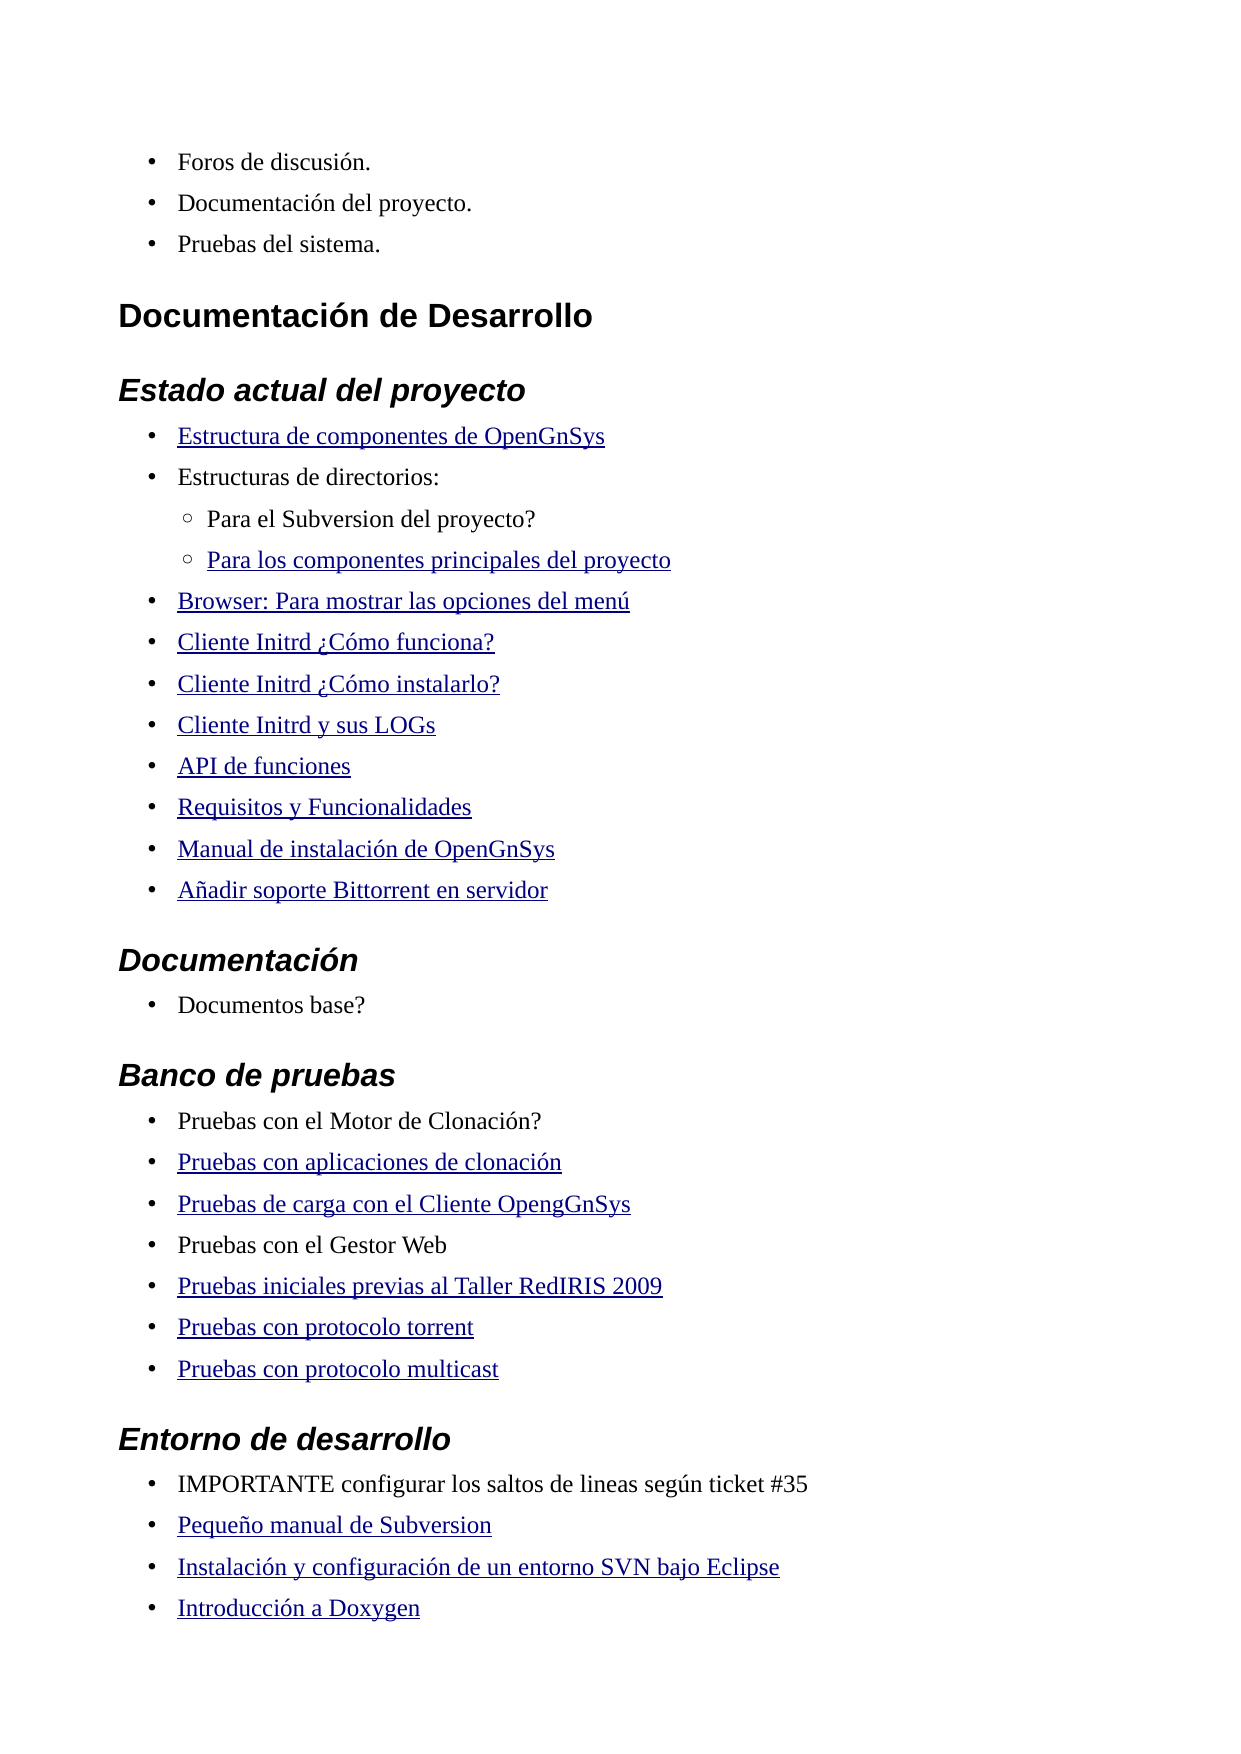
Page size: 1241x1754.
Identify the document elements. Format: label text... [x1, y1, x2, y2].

list Pruebas del sistema. [148, 229, 1122, 258]
list IMPORTANTE configurar los saltos de lineas según ticket #35 [148, 1469, 1122, 1498]
list Pruebas iniciales previas al Taller RedIRIS 2009 [148, 1271, 1122, 1300]
list ​Pequeño manual de Subversion [148, 1511, 1122, 1539]
list Manual de instalación de OpenGnSys [148, 834, 1122, 862]
list Foros de discusión. [148, 147, 1122, 176]
list Introducción a Doxygen [148, 1593, 1122, 1622]
subtitle Banco de pruebas [118, 1057, 1122, 1094]
list Documentos base? [148, 991, 1122, 1019]
list Pruebas con el Motor de Clonación? [148, 1106, 1122, 1135]
list API de funciones [148, 751, 1122, 780]
list Añadir soporte Bittorrent en servidor [148, 875, 1122, 904]
list Requisitos y Funcionalidades [148, 792, 1122, 821]
list Estructura de componentes de OpenGnSys [148, 421, 1122, 450]
subtitle Documentación de Desarrollo [118, 296, 1122, 334]
list Pruebas de carga con el Cliente OpengGnSys [148, 1189, 1122, 1217]
list Para los componentes principales del proyecto [177, 545, 1122, 574]
list Pruebas con protocolo multicast [148, 1354, 1122, 1382]
list Cliente Initrd ¿Cómo funciona? [148, 627, 1122, 656]
list Pruebas con el Gestor Web [148, 1230, 1122, 1259]
list Pruebas con protocolo torrent [148, 1312, 1122, 1341]
list Para el Subversion del proyecto? [177, 504, 1122, 532]
list Estructuras de directorios: [148, 462, 1122, 491]
list Browser: Para mostrar las opciones del menú [148, 586, 1122, 615]
list Documentación del proyecto. [148, 188, 1122, 217]
subtitle Entorno de desarrollo [118, 1420, 1122, 1457]
subtitle Documentación [118, 941, 1122, 978]
list Pruebas con aplicaciones de clonación [148, 1147, 1122, 1176]
list Cliente Initrd ¿Cómo instalarlo? [148, 669, 1122, 697]
subtitle Estado actual del proyecto [118, 372, 1122, 409]
list Instalación y configuración de un entorno SVN bajo Eclipse [148, 1552, 1122, 1581]
list Cliente Initrd y sus LOGs [148, 710, 1122, 739]
